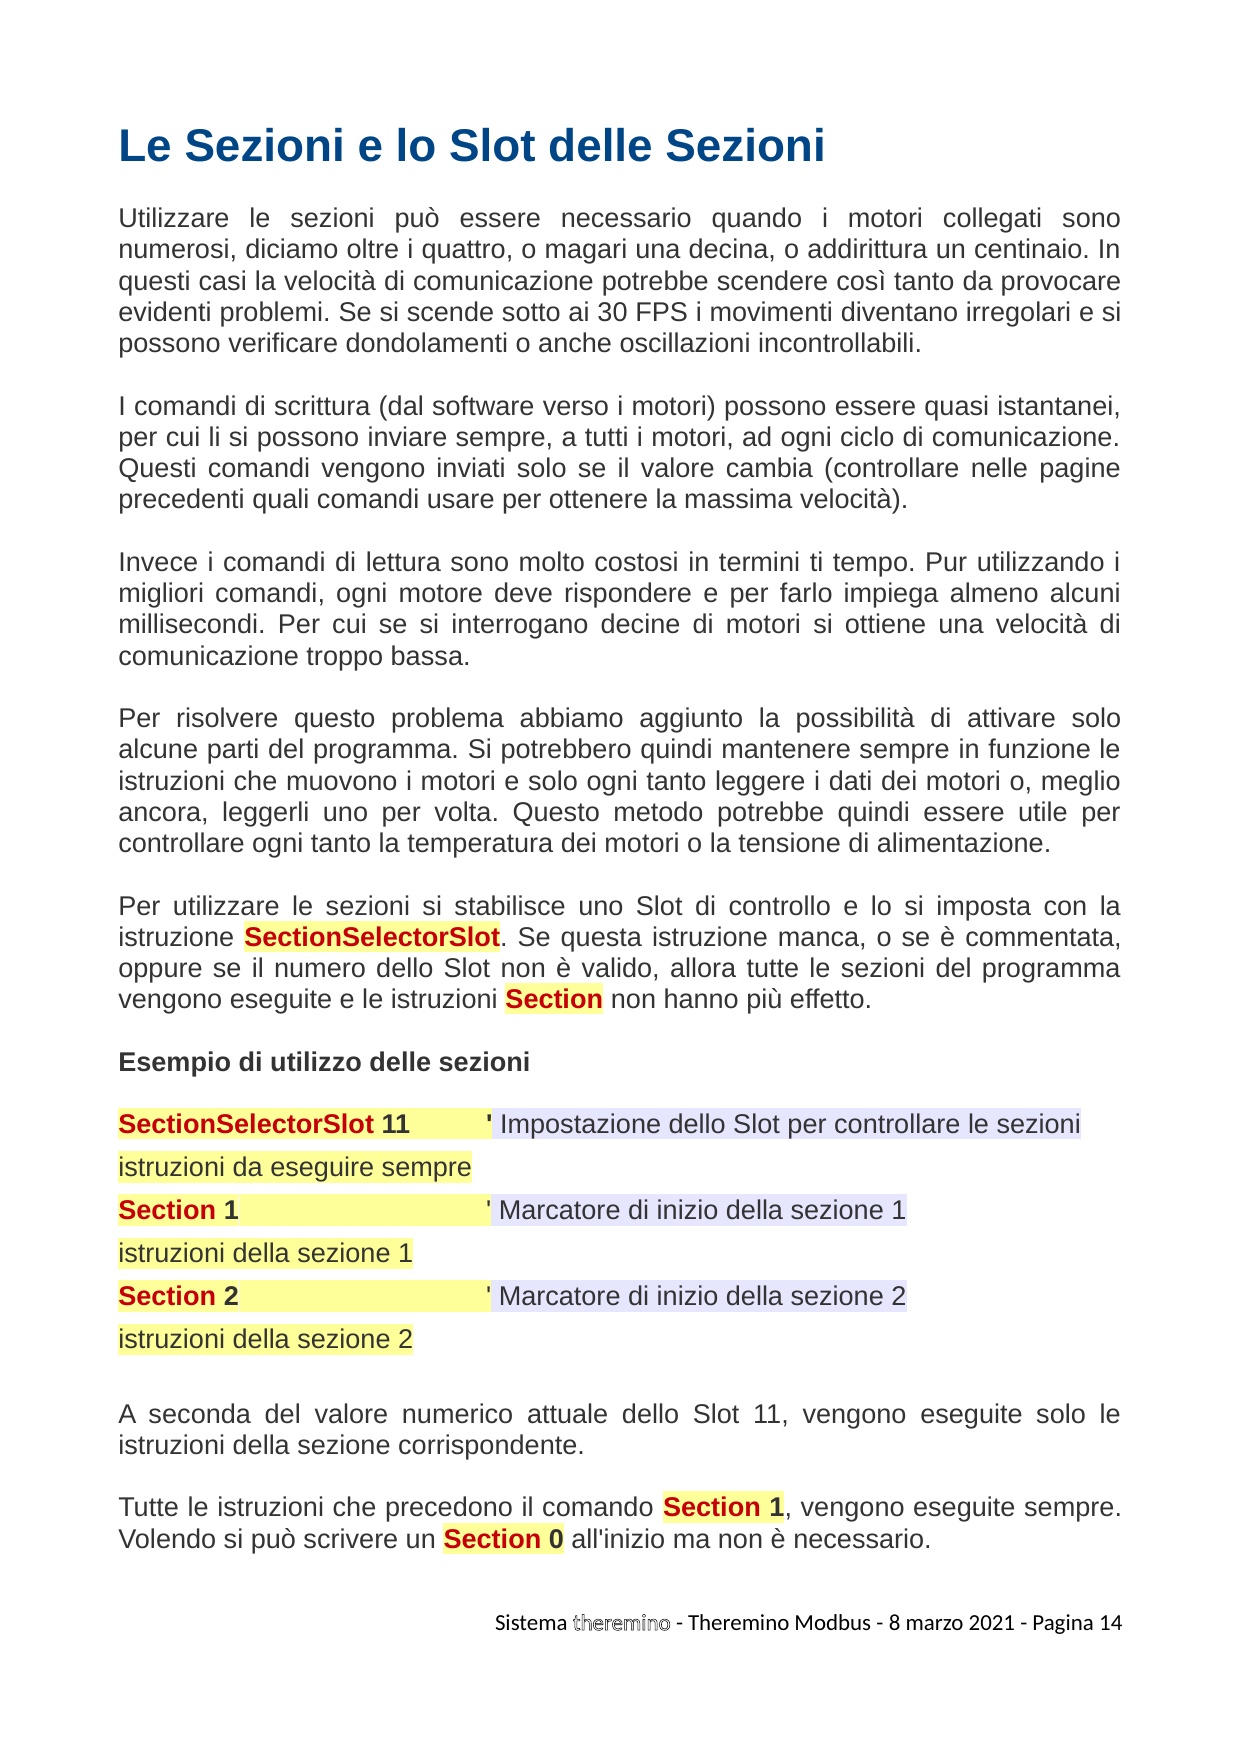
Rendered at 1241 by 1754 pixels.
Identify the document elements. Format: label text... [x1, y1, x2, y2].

text Section 1 ' Marcatore di inizio della sezione 1 [118, 1194, 1122, 1226]
text I comandi di scrittura (dal software verso i motori) possono essere quasi istantanei, per cui li si possono inviare sempre, a tutti i motori, ad ogni ciclo di comunicazione. Questi comandi vengono inviati solo se il valore cambia (controllare nelle pagine precedenti quali comandi usare per ottenere la massima velocità). [118, 389, 1122, 514]
text istruzioni della sezione 1 [118, 1237, 1122, 1269]
text istruzioni della sezione 2 [118, 1323, 1122, 1355]
text A seconda del valore numerico attuale dello Slot 11, vengono eseguite solo le istruzioni della sezione corrispondente. [118, 1366, 1122, 1460]
text Invece i comandi di lettura sono molto costosi in termini ti tempo. Pur utilizzando i migliori comandi, ogni motore deve rispondere e per farlo impiega almeno alcuni millisecondi. Per cui se si interrogano decine di motori si ottiene una velocità di comunicazione troppo bassa. [118, 546, 1122, 671]
text Esempio di utilizzo delle sezioni [118, 1046, 1122, 1077]
text SectionSelectorSlot 11 ' Impostazione dello Slot per controllare le sezioni [118, 1108, 1122, 1139]
text Per utilizzare le sezioni si stabilisce uno Slot di controllo e lo si imposta con la istruzione SectionSelectorSlot. Se questa istruzione manca, o se è commentata, oppure se il numero dello Slot non è valido, allora tutte le sezioni del programma vengono eseguite e le istruzioni Section non hanno più effetto. [118, 889, 1122, 1014]
text Section 2 ' Marcatore di inizio della sezione 2 [118, 1280, 1122, 1312]
text Utilizzare le sezioni può essere necessario quando i motori collegati sono numerosi, diciamo oltre i quattro, o magari una decina, o addirittura un centinaio. In questi casi la velocità di comunicazione potrebbe scendere così tanto da provocare evidenti problemi. Se si scende sotto ai 30 FPS i movimenti diventano irregolari e si possono verificare dondolamenti o anche oscillazioni incontrollabili. [118, 202, 1122, 358]
text istruzioni da eseguire sempre [118, 1151, 1122, 1183]
text Tutte le istruzioni che precedono il comando Section 1, vengono eseguite sempre. Volendo si può scrivere un Section 0 all'inizio ma non è necessario. [118, 1491, 1122, 1554]
subtitle Le Sezioni e lo Slot delle Sezioni [118, 118, 1122, 171]
text Per risolvere questo problema abbiamo aggiunto la possibilità di attivare solo alcune parti del programma. Si potrebbero quindi mantenere sempre in funzione le istruzioni che muovono i motori e solo ogni tanto leggere i dati dei motori o, meglio ancora, leggerli uno per volta. Questo metodo potrebbe quindi essere utile per controllare ogni tanto la temperatura dei motori o la tensione di alimentazione. [118, 702, 1122, 858]
